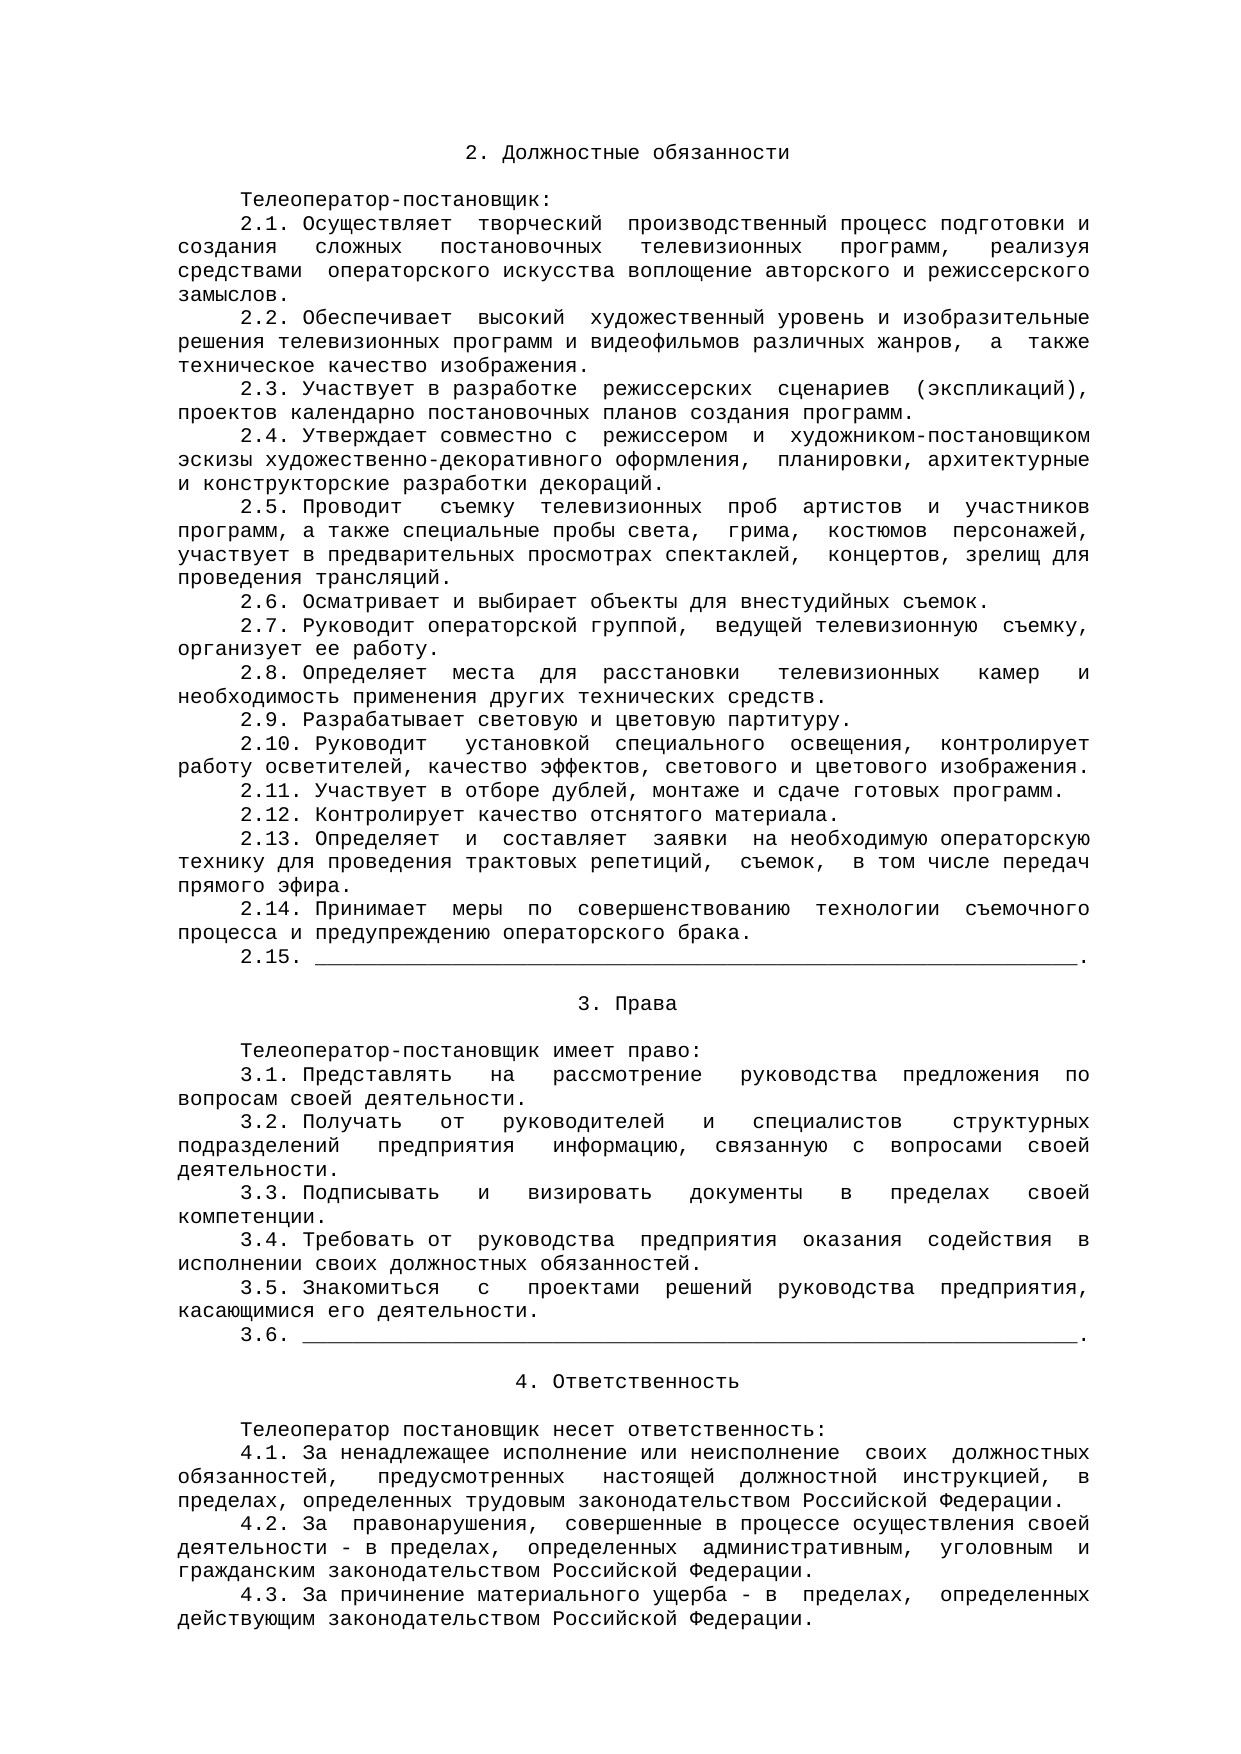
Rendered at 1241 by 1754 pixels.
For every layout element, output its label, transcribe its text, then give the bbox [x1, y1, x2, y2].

text организует ее работу. [177, 638, 1152, 662]
text Телеоператор-постановщик: [177, 189, 1152, 213]
text необходимость применения других технических средств. [177, 686, 1152, 709]
text компетенции. [177, 1206, 1152, 1229]
text 3.2. Получать от руководителей и специалистов структурных [177, 1111, 1152, 1135]
text и конструкторские разработки декораций. [177, 473, 1152, 496]
text 3.1. Представлять на рассмотрение руководства предложения по [177, 1064, 1152, 1088]
text 2.12. Контролирует качество отснятого материала. [177, 804, 1152, 827]
text 4.3. За причинение материального ущерба - в пределах, определенных [177, 1584, 1152, 1608]
text деятельности - в пределах, определенных административным, уголовным и [177, 1537, 1152, 1561]
text 2.15. _____________________________________________________________. [177, 946, 1152, 969]
text 2.8. Определяет места для расстановки телевизионных камер и [177, 662, 1152, 686]
text 2. Должностные обязанности [177, 142, 1152, 165]
text замыслов. [177, 284, 1152, 307]
text 2.1. Осуществляет творческий производственный процесс подготовки и [177, 213, 1152, 236]
text 2.3. Участвует в разработке режиссерских сценариев (экспликаций), [177, 378, 1152, 402]
text эскизы художественно-декоративного оформления, планировки, архитектурные [177, 449, 1152, 473]
text технику для проведения трактовых репетиций, съемок, в том числе передач [177, 851, 1152, 875]
text 3. Права [177, 993, 1152, 1017]
text деятельности. [177, 1158, 1152, 1182]
text работу осветителей, качество эффектов, светового и цветового изображения. [177, 757, 1152, 780]
text программ, а также специальные пробы света, грима, костюмов персонажей, [177, 520, 1152, 544]
text процесса и предупреждению операторского брака. [177, 922, 1152, 946]
text создания сложных постановочных телевизионных программ, реализуя [177, 236, 1152, 260]
text 3.5. Знакомиться с проектами решений руководства предприятия, [177, 1277, 1152, 1300]
text 3.4. Требовать от руководства предприятия оказания содействия в [177, 1229, 1152, 1253]
text 2.7. Руководит операторской группой, ведущей телевизионную съемку, [177, 615, 1152, 638]
text касающимися его деятельности. [177, 1300, 1152, 1324]
text 2.11. Участвует в отборе дублей, монтаже и сдаче готовых программ. [177, 780, 1152, 804]
text 2.14. Принимает меры по совершенствованию технологии съемочного [177, 898, 1152, 922]
text гражданским законодательством Российской Федерации. [177, 1561, 1152, 1584]
text подразделений предприятия информацию, связанную с вопросами своей [177, 1135, 1152, 1158]
text 2.6. Осматривает и выбирает объекты для внестудийных съемок. [177, 591, 1152, 615]
text проведения трансляций. [177, 567, 1152, 591]
text 2.13. Определяет и составляет заявки на необходимую операторскую [177, 827, 1152, 851]
text вопросам своей деятельности. [177, 1088, 1152, 1111]
text исполнении своих должностных обязанностей. [177, 1253, 1152, 1277]
text 4. Ответственность [177, 1371, 1152, 1395]
text техническое качество изображения. [177, 354, 1152, 378]
text решения телевизионных программ и видеофильмов различных жанров, а также [177, 331, 1152, 354]
text 4.2. За правонарушения, совершенные в процессе осуществления своей [177, 1513, 1152, 1537]
text 4.1. За ненадлежащее исполнение или неисполнение своих должностных [177, 1442, 1152, 1466]
text 2.4. Утверждает совместно с режиссером и художником-постановщиком [177, 426, 1152, 449]
text пределах, определенных трудовым законодательством Российской Федерации. [177, 1489, 1152, 1513]
text проектов календарно постановочных планов создания программ. [177, 402, 1152, 426]
text прямого эфира. [177, 875, 1152, 898]
text действующим законодательством Российской Федерации. [177, 1608, 1152, 1631]
text средствами операторского искусства воплощение авторского и режиссерского [177, 260, 1152, 284]
text 2.5. Проводит съемку телевизионных проб артистов и участников [177, 496, 1152, 520]
text 3.6. ______________________________________________________________. [177, 1324, 1152, 1348]
text Телеоператор-постановщик имеет право: [177, 1040, 1152, 1064]
text участвует в предварительных просмотрах спектаклей, концертов, зрелищ для [177, 544, 1152, 567]
text 2.10. Руководит установкой специального освещения, контролирует [177, 733, 1152, 757]
text 2.2. Обеспечивает высокий художественный уровень и изобразительные [177, 307, 1152, 331]
text 3.3. Подписывать и визировать документы в пределах своей [177, 1182, 1152, 1206]
text Телеоператор постановщик несет ответственность: [177, 1419, 1152, 1442]
text 2.9. Разрабатывает световую и цветовую партитуру. [177, 709, 1152, 733]
text обязанностей, предусмотренных настоящей должностной инструкцией, в [177, 1466, 1152, 1489]
